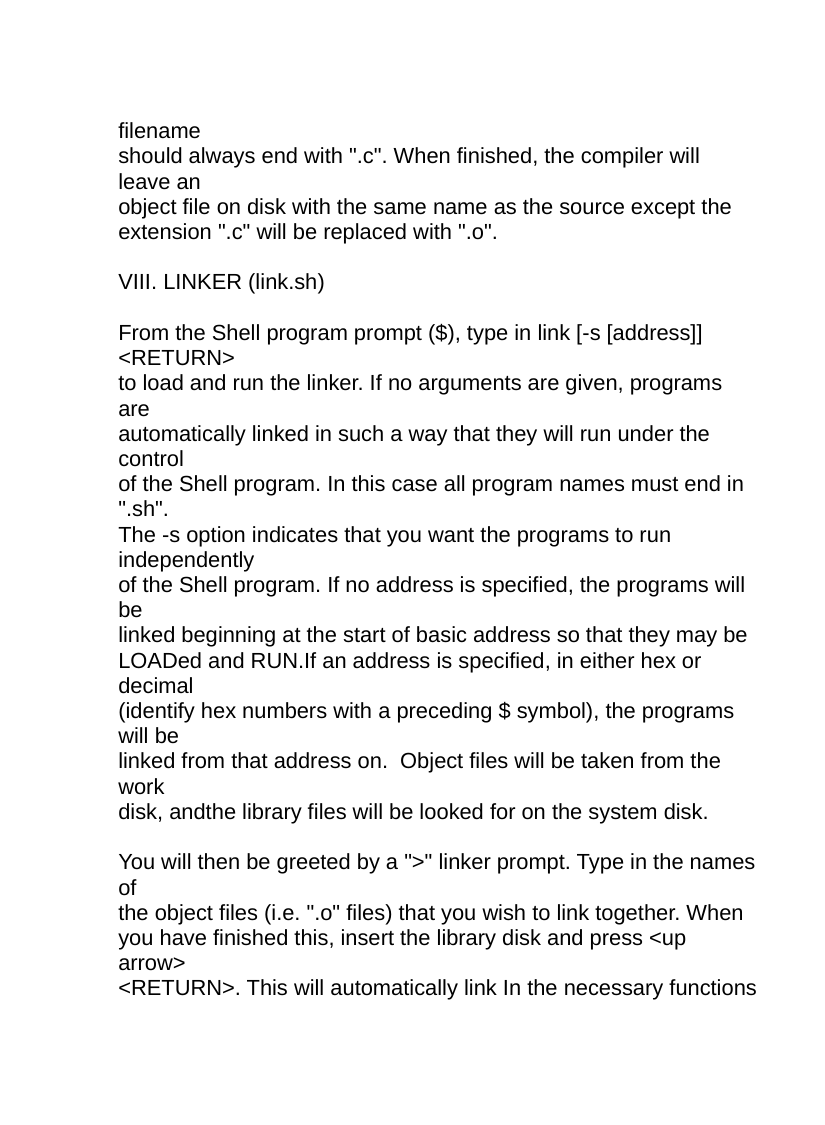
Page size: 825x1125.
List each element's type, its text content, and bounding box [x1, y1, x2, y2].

text You will then be greeted by a ">" linker prompt. Type in the names of [118, 849, 757, 899]
text the object files (i.e. ".o" files) that you wish to link together. When [118, 899, 757, 925]
text linked from that address on. Object files will be taken from the work [118, 748, 757, 799]
text VIII. LINKER (link.sh) [118, 269, 757, 294]
text should always end with ".c". When finished, the compiler will leave an [118, 143, 757, 194]
text to load and run the linker. If no arguments are given, programs are [118, 370, 757, 421]
text automatically linked in such a way that they will run under the control [118, 421, 757, 471]
text From the Shell program prompt ($), type in link [-s [address]] <RETURN> [118, 320, 757, 370]
text object file on disk with the same name as the source except the [118, 194, 757, 219]
text LOADed and RUN.If an address is specified, in either hex or decimal [118, 647, 757, 698]
text of the Shell program. If no address is specified, the programs will be [118, 572, 757, 622]
text of the Shell program. In this case all program names must end in ".sh". [118, 471, 757, 521]
text The -s option indicates that you want the programs to run independently [118, 521, 757, 572]
text disk, andthe library files will be looked for on the system disk. [118, 799, 757, 824]
text (identify hex numbers with a preceding $ symbol), the programs will be [118, 698, 757, 748]
text you have finished this, insert the library disk and press <up arrow> [118, 925, 757, 975]
text filename [118, 118, 757, 143]
text linked beginning at the start of basic address so that they may be [118, 622, 757, 647]
text extension ".c" will be replaced with ".o". [118, 219, 757, 244]
text <RETURN>. This will automatically link In the necessary functions [118, 975, 757, 1000]
